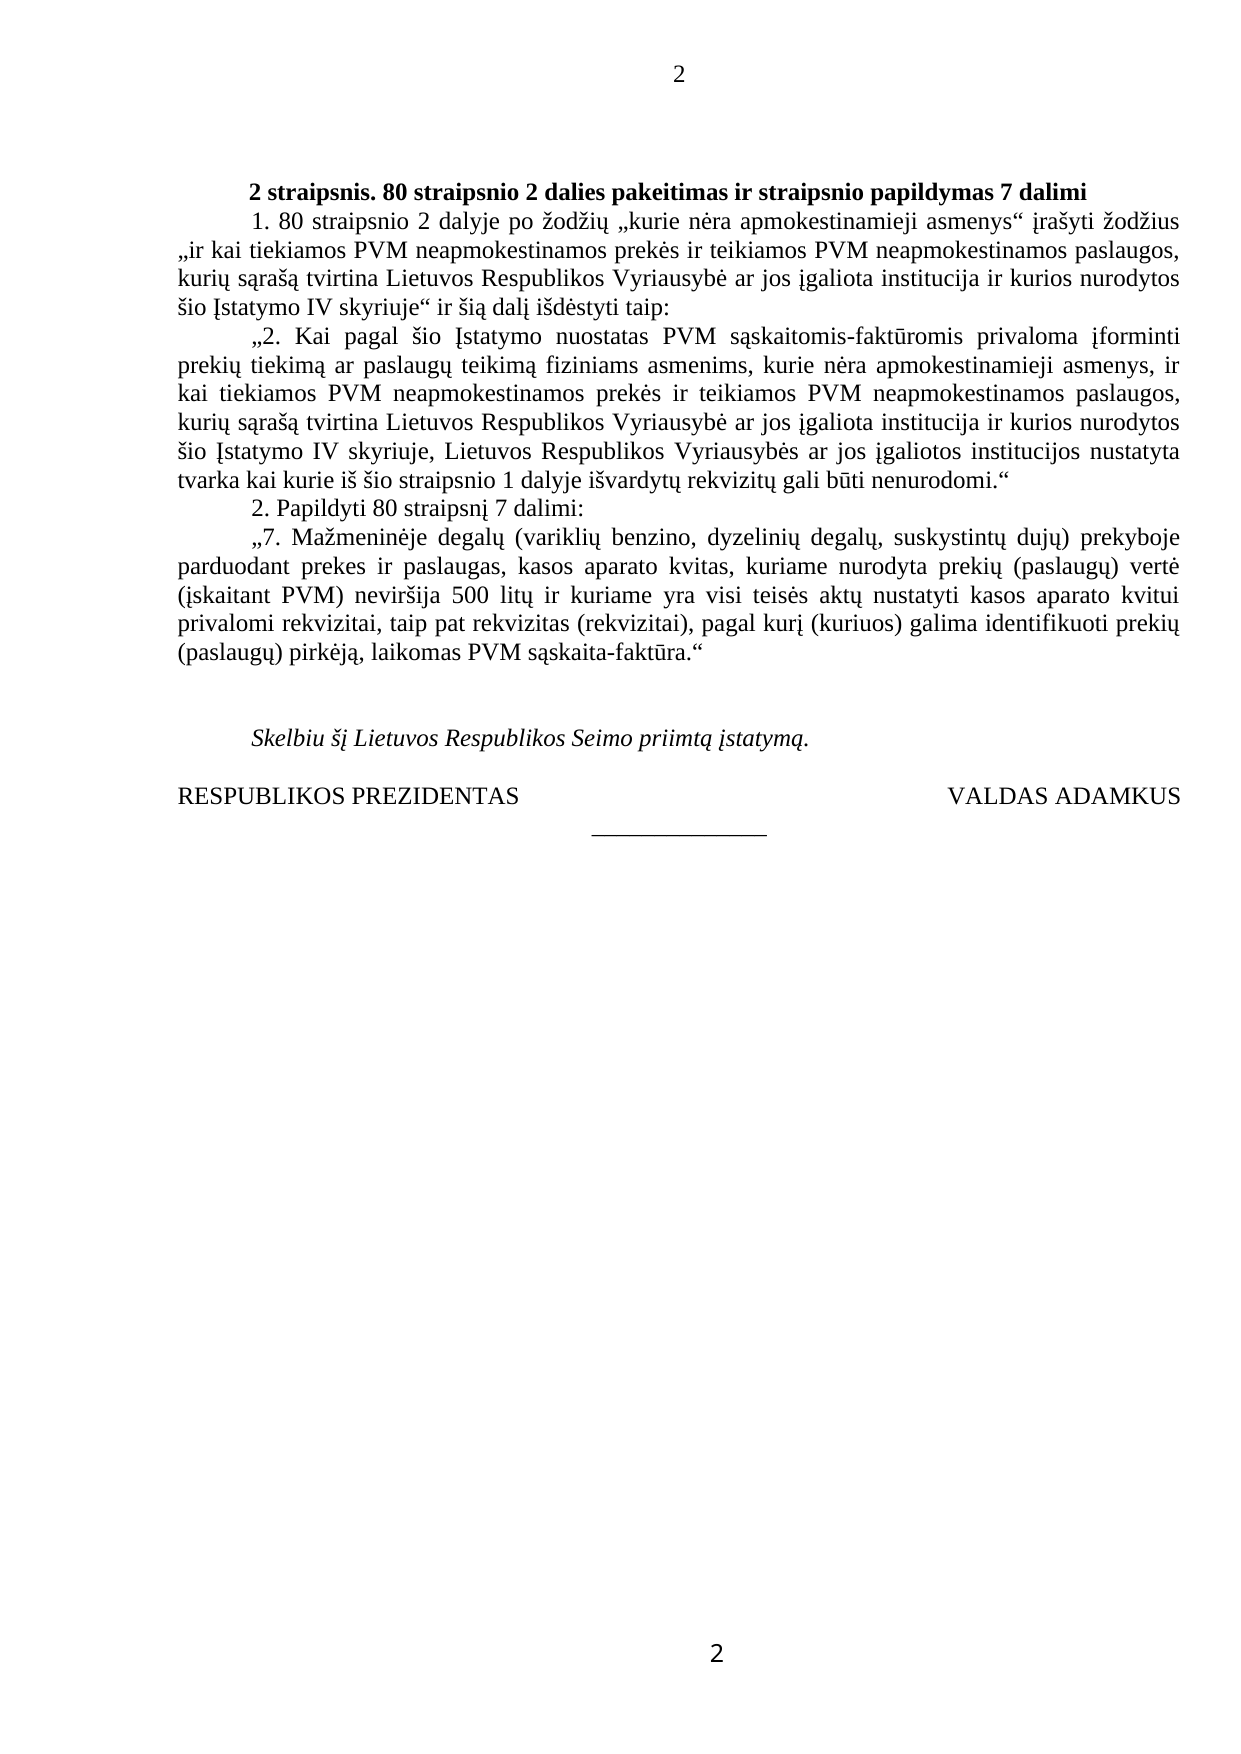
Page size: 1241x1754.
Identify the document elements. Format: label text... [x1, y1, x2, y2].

text 2. Papildyti 80 straipsnį 7 dalimi: [177, 493, 1181, 522]
text „2. Kai pagal šio Įstatymo nuostatas PVM sąskaitomis-faktūromis privaloma įforminti prekių tiekimą ar paslaugų teikimą fiziniams asmenims, kurie nėra apmokestinamieji asmenys, ir kai tiekiamos PVM neapmokestinamos prekės ir teikiamos PVM neapmokestinamos paslaugos, kurių sąrašą tvirtina Lietuvos Respublikos Vyriausybė ar jos įgaliota institucija ir kurios nurodytos šio Įstatymo IV skyriuje, Lietuvos Respublikos Vyriausybės ar jos įgaliotos institucijos nustatyta tvarka kai kurie iš šio straipsnio 1 dalyje išvardytų rekvizitų gali būti nenurodomi.“ [177, 321, 1181, 493]
text 2 straipsnis. 80 straipsnio 2 dalies pakeitimas ir straipsnio papildymas 7 dalimi [248, 177, 1181, 206]
text ______________ [177, 810, 1181, 838]
text 1. 80 straipsnio 2 dalyje po žodžių „kurie nėra apmokestinamieji asmenys“ įrašyti žodžius „ir kai tiekiamos PVM neapmokestinamos prekės ir teikiamos PVM neapmokestinamos paslaugos, kurių sąrašą tvirtina Lietuvos Respublikos Vyriausybė ar jos įgaliota institucija ir kurios nurodytos šio Įstatymo IV skyriuje“ ir šią dalį išdėstyti taip: [177, 206, 1181, 321]
text „7. Mažmeninėje degalų (variklių benzino, dyzelinių degalų, suskystintų dujų) prekyboje parduodant prekes ir paslaugas, kasos aparato kvitas, kuriame nurodyta prekių (paslaugų) vertė (įskaitant PVM) neviršija 500 litų ir kuriame yra visi teisės aktų nustatyti kasos aparato kvitui privalomi rekvizitai, taip pat rekvizitas (rekvizitai), pagal kurį (kuriuos) galima identifikuoti prekių (paslaugų) pirkėją, laikomas PVM sąskaita-faktūra.“ [177, 522, 1181, 666]
text RESPUBLIKOS PREZIDENTAS VALDAS ADAMKUS [177, 781, 1181, 810]
text Skelbiu šį Lietuvos Respublikos Seimo priimtą įstatymą. [177, 723, 1181, 752]
